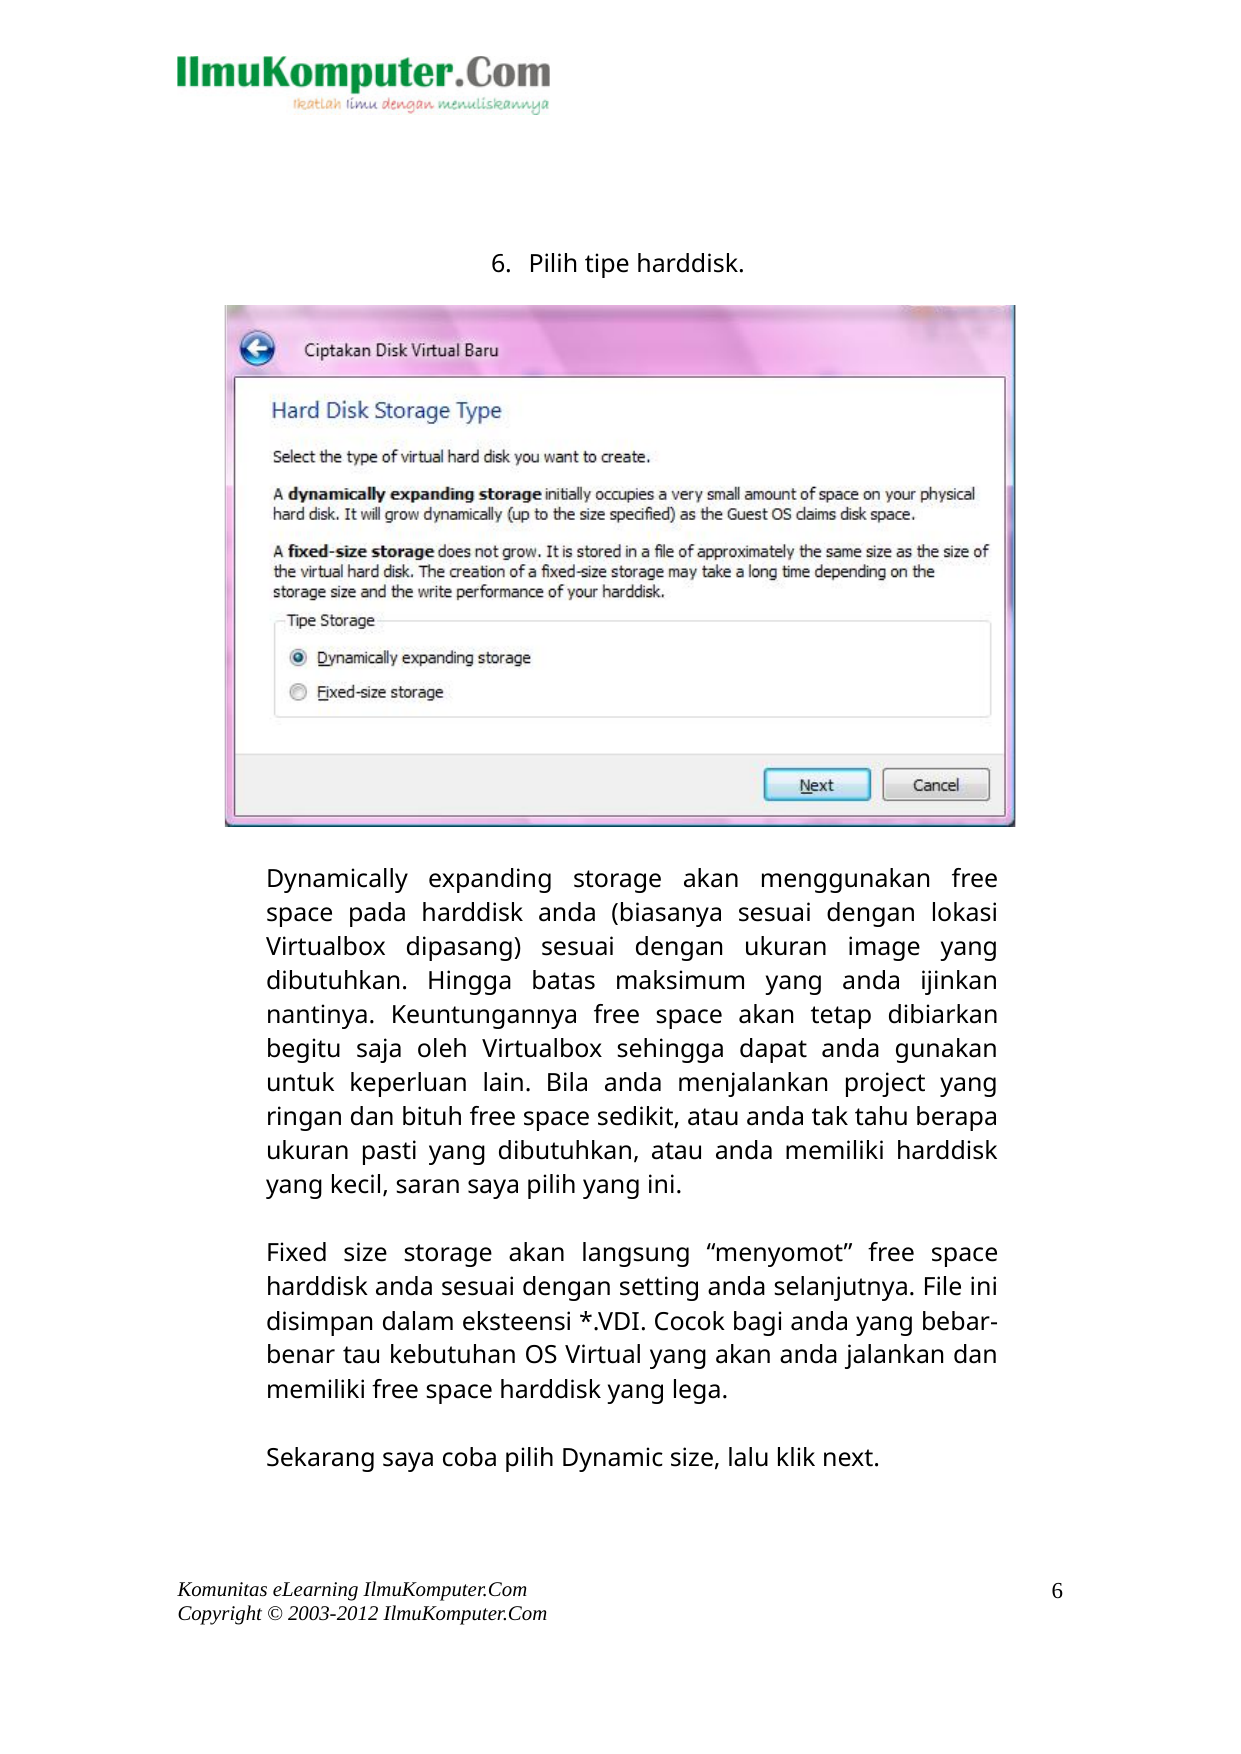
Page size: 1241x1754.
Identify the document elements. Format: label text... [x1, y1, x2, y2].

list Pilih tipe harddisk. [491, 245, 999, 279]
list Fixed size storage akan langsung “menyomot” free space harddisk anda sesuai dengan setting anda selanjutnya. File ini disimpan dalam eksteensi *.VDI. Cocok bagi anda yang bebar-benar tau kebutuhan OS Virtual yang akan anda jalankan dan memiliki free space harddisk yang lega. [266, 1235, 999, 1405]
list Sekarang saya coba pilih Dynamic size, lalu klik next. [266, 1439, 999, 1473]
list Dynamically expanding storage akan menggunakan free space pada harddisk anda (biasanya sesuai dengan lokasi Virtualbox dipasang) sesuai dengan ukuran image yang dibutuhkan. Hingga batas maksimum yang anda ijinkan nantinya. Keuntungannya free space akan tetap dibiarkan begitu saja oleh Virtualbox sehingga dapat anda gunakan untuk keperluan lain. Bila anda menjalankan project yang ringan dan bituh free space sedikit, atau anda tak tahu berapa ukuran pasti yang dibutuhkan, atau anda memiliki harddisk yang kecil, saran saya pilih yang ini. [266, 860, 999, 1201]
